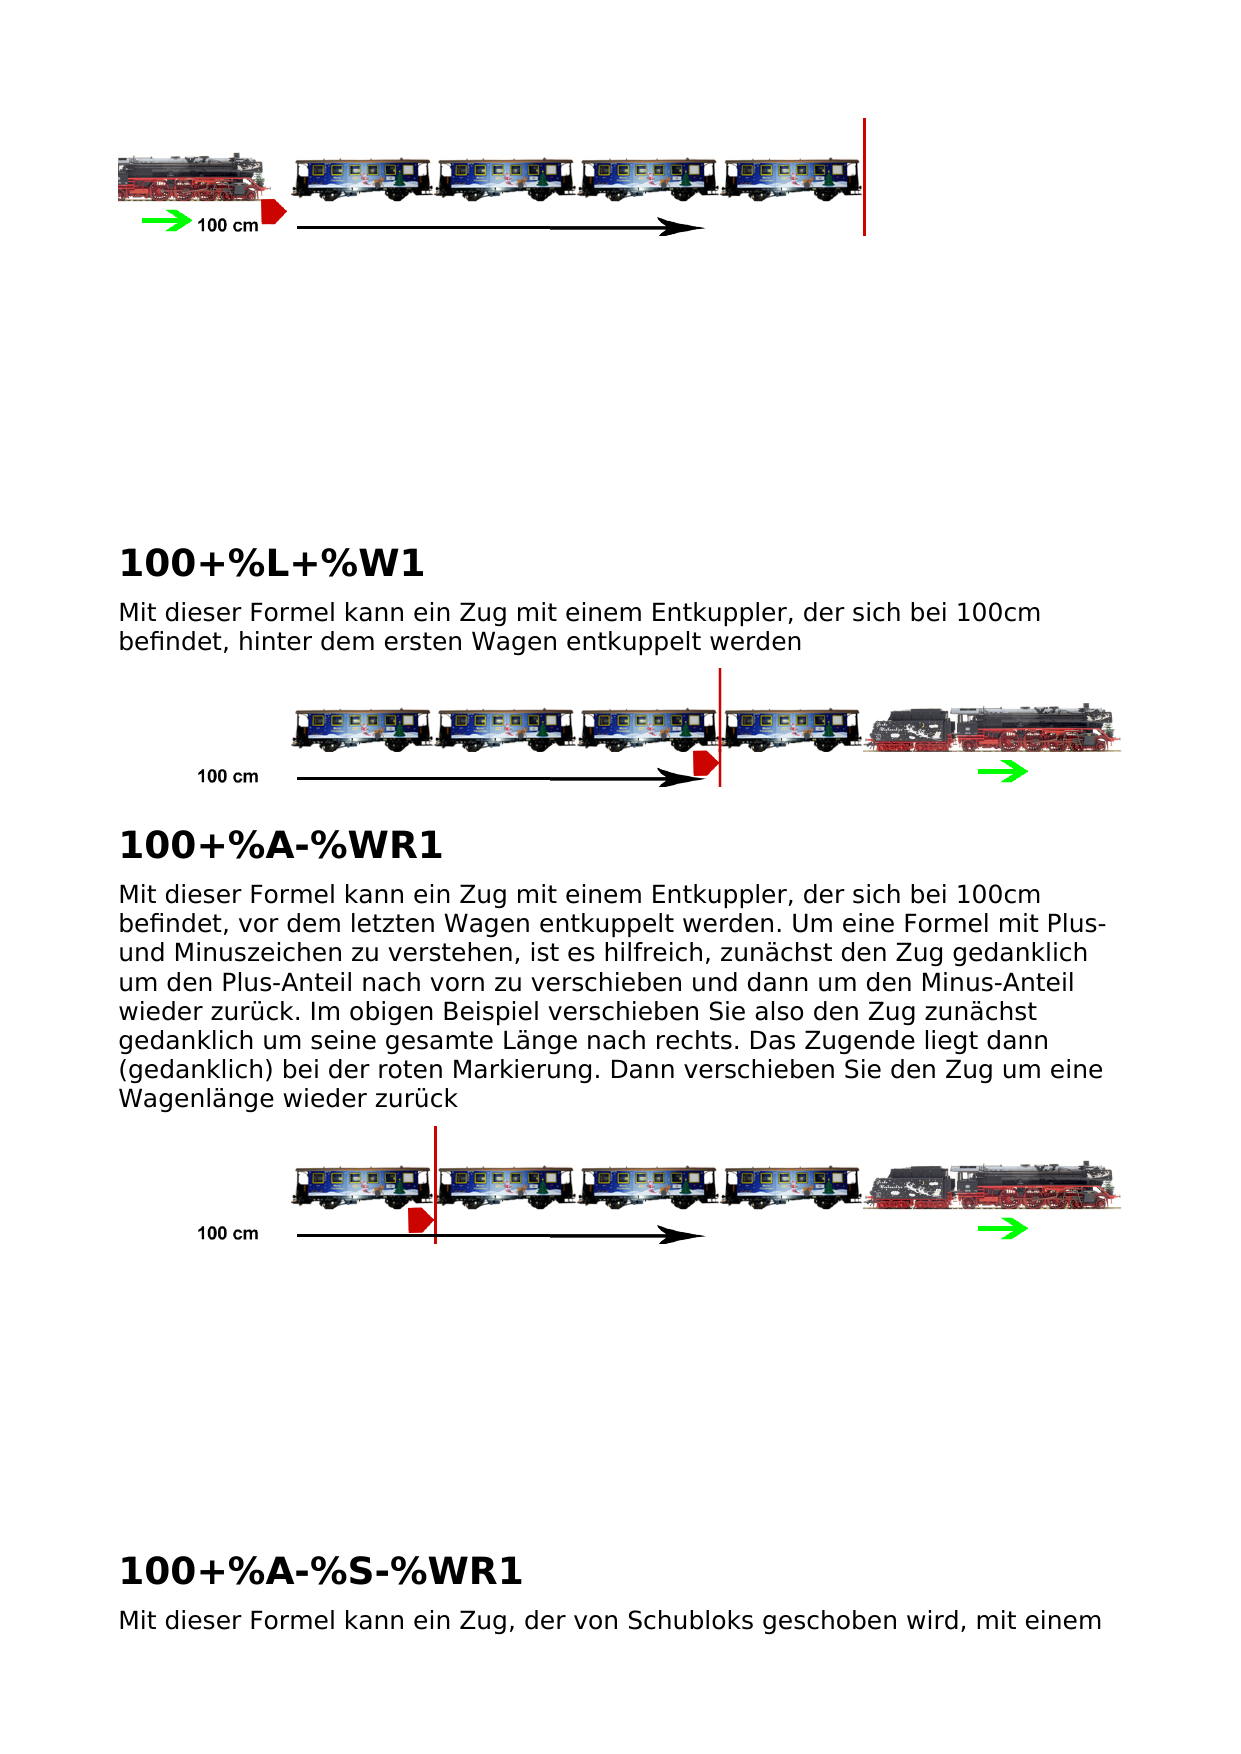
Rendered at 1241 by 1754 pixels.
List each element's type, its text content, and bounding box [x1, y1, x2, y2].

subtitle 100+%L+%W1 [118, 542, 1122, 586]
picture [118, 1126, 1123, 1244]
text Mit dieser Formel kann ein Zug mit einem Entkuppler, der sich bei 100cm befindet, hinter dem ersten Wagen entkuppelt werden [118, 598, 1122, 656]
picture [118, 118, 1123, 236]
text Mit dieser Formel kann ein Zug, der von Schubloks geschoben wird, mit einem [118, 1606, 1122, 1635]
subtitle 100+%A-%S-%WR1 [118, 1550, 1122, 1593]
subtitle 100+%A-%WR1 [118, 824, 1122, 868]
picture [118, 668, 1123, 787]
text Mit dieser Formel kann ein Zug mit einem Entkuppler, der sich bei 100cm befindet, vor dem letzten Wagen entkuppelt werden. Um eine Formel mit Plus- und Minuszeichen zu verstehen, ist es hilfreich, zunächst den Zug gedanklich um den Plus-Anteil nach vorn zu verschieben und dann um den Minus-Anteil wieder zurück. Im obigen Beispiel verschieben Sie also den Zug zunächst gedanklich um seine gesamte Länge nach rechts. Das Zugende liegt dann (gedanklich) bei der roten Markierung. Dann verschieben Sie den Zug um eine Wagenlänge wieder zurück [118, 880, 1122, 1114]
